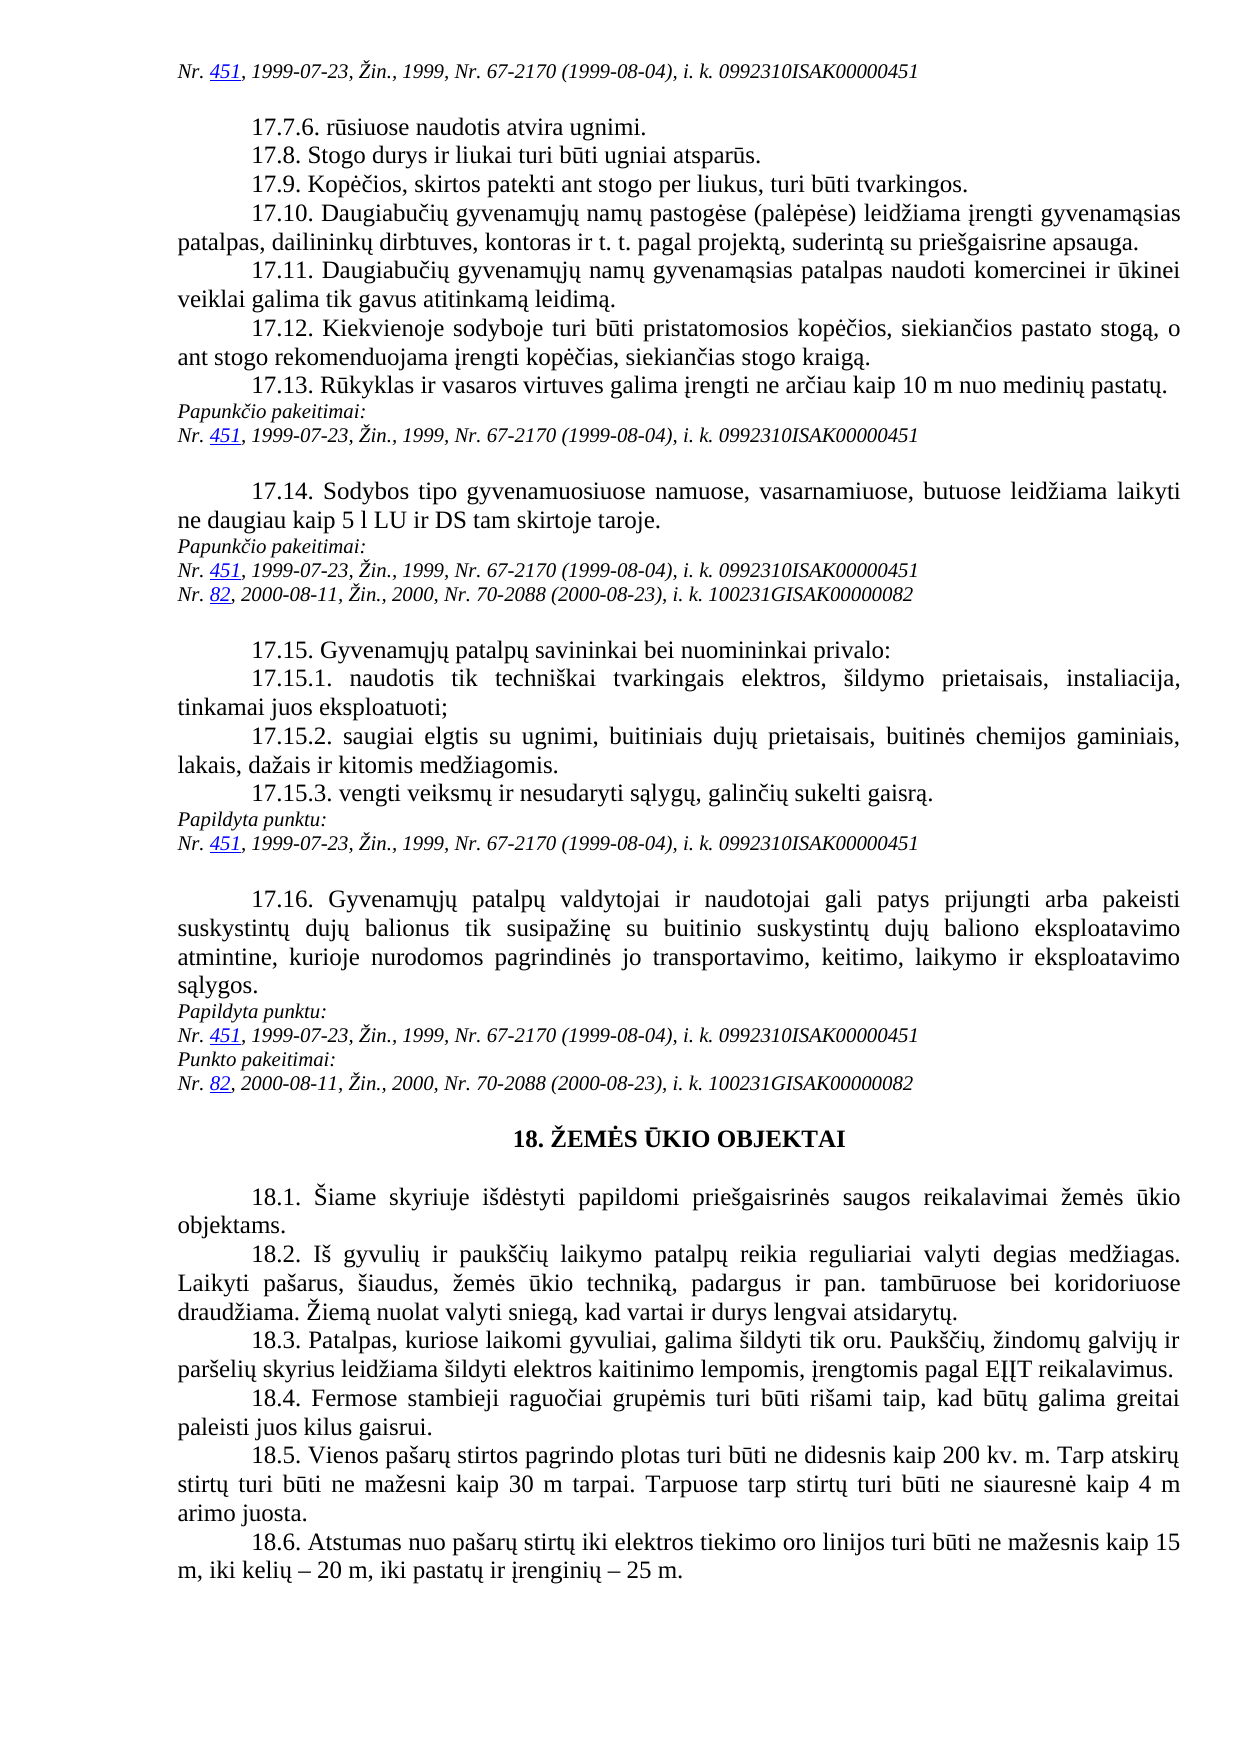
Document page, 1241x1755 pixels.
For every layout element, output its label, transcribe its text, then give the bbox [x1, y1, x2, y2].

text 17.16. Gyvenamųjų patalpų valdytojai ir naudotojai gali patys prijungti arba pakeisti suskystintų dujų balionus tik susipažinę su buitinio suskystintų dujų baliono eksploatavimo atmintine, kurioje nurodomos pagrindinės jo transportavimo, keitimo, laikymo ir eksploatavimo sąlygos. [177, 884, 1181, 999]
text 17.15.2. saugiai elgtis su ugnimi, buitiniais dujų prietaisais, buitinės chemijos gaminiais, lakais, dažais ir kitomis medžiagomis. [177, 721, 1181, 778]
text Nr. 451, 1999-07-23, Žin., 1999, Nr. 67-2170 (1999-08-04), i. k. 0992310ISAK00000451 [177, 423, 1181, 447]
text 18.6. Atstumas nuo pašarų stirtų iki elektros tiekimo oro linijos turi būti ne mažesnis kaip 15 m, iki kelių – 20 m, iki pastatų ir įrenginių – 25 m. [177, 1527, 1181, 1584]
text Punkto pakeitimai: [177, 1047, 1181, 1071]
text Papunkčio pakeitimai: [177, 399, 1181, 423]
text Nr. 451, 1999-07-23, Žin., 1999, Nr. 67-2170 (1999-08-04), i. k. 0992310ISAK00000451 [177, 59, 1181, 83]
text 17.12. Kiekvienoje sodyboje turi būti pristatomosios kopėčios, siekiančios pastato stogą, o ant stogo rekomenduojama įrengti kopėčias, siekiančias stogo kraigą. [177, 313, 1181, 371]
text Nr. 451, 1999-07-23, Žin., 1999, Nr. 67-2170 (1999-08-04), i. k. 0992310ISAK00000451 [177, 1023, 1181, 1047]
text Papildyta punktu: [177, 999, 1181, 1023]
text 17.9. Kopėčios, skirtos patekti ant stogo per liukus, turi būti tvarkingos. [177, 169, 1181, 198]
text 18.4. Fermose stambieji raguočiai grupėmis turi būti rišami taip, kad būtų galima greitai paleisti juos kilus gaisrui. [177, 1383, 1181, 1440]
text 17.15. Gyvenamųjų patalpų savininkai bei nuomininkai privalo: [177, 635, 1181, 663]
text Papunkčio pakeitimai: [177, 534, 1181, 558]
text 18.3. Patalpas, kuriose laikomi gyvuliai, galima šildyti tik oru. Paukščių, žindomų galvijų ir paršelių skyrius leidžiama šildyti elektros kaitinimo lempomis, įrengtomis pagal EĮĮT reikalavimus. [177, 1325, 1181, 1383]
text Nr. 451, 1999-07-23, Žin., 1999, Nr. 67-2170 (1999-08-04), i. k. 0992310ISAK00000451 [177, 558, 1181, 582]
text Papildyta punktu: [177, 807, 1181, 831]
text Nr. 451, 1999-07-23, Žin., 1999, Nr. 67-2170 (1999-08-04), i. k. 0992310ISAK00000451 [177, 831, 1181, 855]
text 17.15.3. vengti veiksmų ir nesudaryti sąlygų, galinčių sukelti gaisrą. [177, 778, 1181, 807]
text 18.5. Vienos pašarų stirtos pagrindo plotas turi būti ne didesnis kaip 200 kv. m. Tarp atskirų stirtų turi būti ne mažesni kaip 30 m tarpai. Tarpuose tarp stirtų turi būti ne siauresnė kaip 4 m arimo juosta. [177, 1440, 1181, 1527]
text 17.7.6. rūsiuose naudotis atvira ugnimi. [177, 112, 1181, 141]
text 17.10. Daugiabučių gyvenamųjų namų pastogėse (palėpėse) leidžiama įrengti gyvenamąsias patalpas, dailininkų dirbtuves, kontoras ir t. t. pagal projektą, suderintą su priešgaisrine apsauga. [177, 198, 1181, 256]
text 18. ŽEMĖS ŪKIO OBJEKTAI [177, 1124, 1181, 1153]
text 17.8. Stogo durys ir liukai turi būti ugniai atsparūs. [177, 141, 1181, 169]
text 18.2. Iš gyvulių ir paukščių laikymo patalpų reikia reguliariai valyti degias medžiagas. Laikyti pašarus, šiaudus, žemės ūkio techniką, padargus ir pan. tambūruose bei koridoriuose draudžiama. Žiemą nuolat valyti sniegą, kad vartai ir durys lengvai atsidarytų. [177, 1239, 1181, 1325]
text 17.15.1. naudotis tik techniškai tvarkingais elektros, šildymo prietaisais, instaliacija, tinkamai juos eksploatuoti; [177, 663, 1181, 721]
text 17.13. Rūkyklas ir vasaros virtuves galima įrengti ne arčiau kaip 10 m nuo medinių pastatų. [177, 371, 1181, 399]
text Nr. 82, 2000-08-11, Žin., 2000, Nr. 70-2088 (2000-08-23), i. k. 100231GISAK00000082 [177, 582, 1181, 606]
text 18.1. Šiame skyriuje išdėstyti papildomi priešgaisrinės saugos reikalavimai žemės ūkio objektams. [177, 1182, 1181, 1239]
text 17.11. Daugiabučių gyvenamųjų namų gyvenamąsias patalpas naudoti komercinei ir ūkinei veiklai galima tik gavus atitinkamą leidimą. [177, 256, 1181, 313]
text 17.14. Sodybos tipo gyvenamuosiuose namuose, vasarnamiuose, butuose leidžiama laikyti ne daugiau kaip 5 l LU ir DS tam skirtoje taroje. [177, 476, 1181, 534]
text Nr. 82, 2000-08-11, Žin., 2000, Nr. 70-2088 (2000-08-23), i. k. 100231GISAK00000082 [177, 1071, 1181, 1095]
